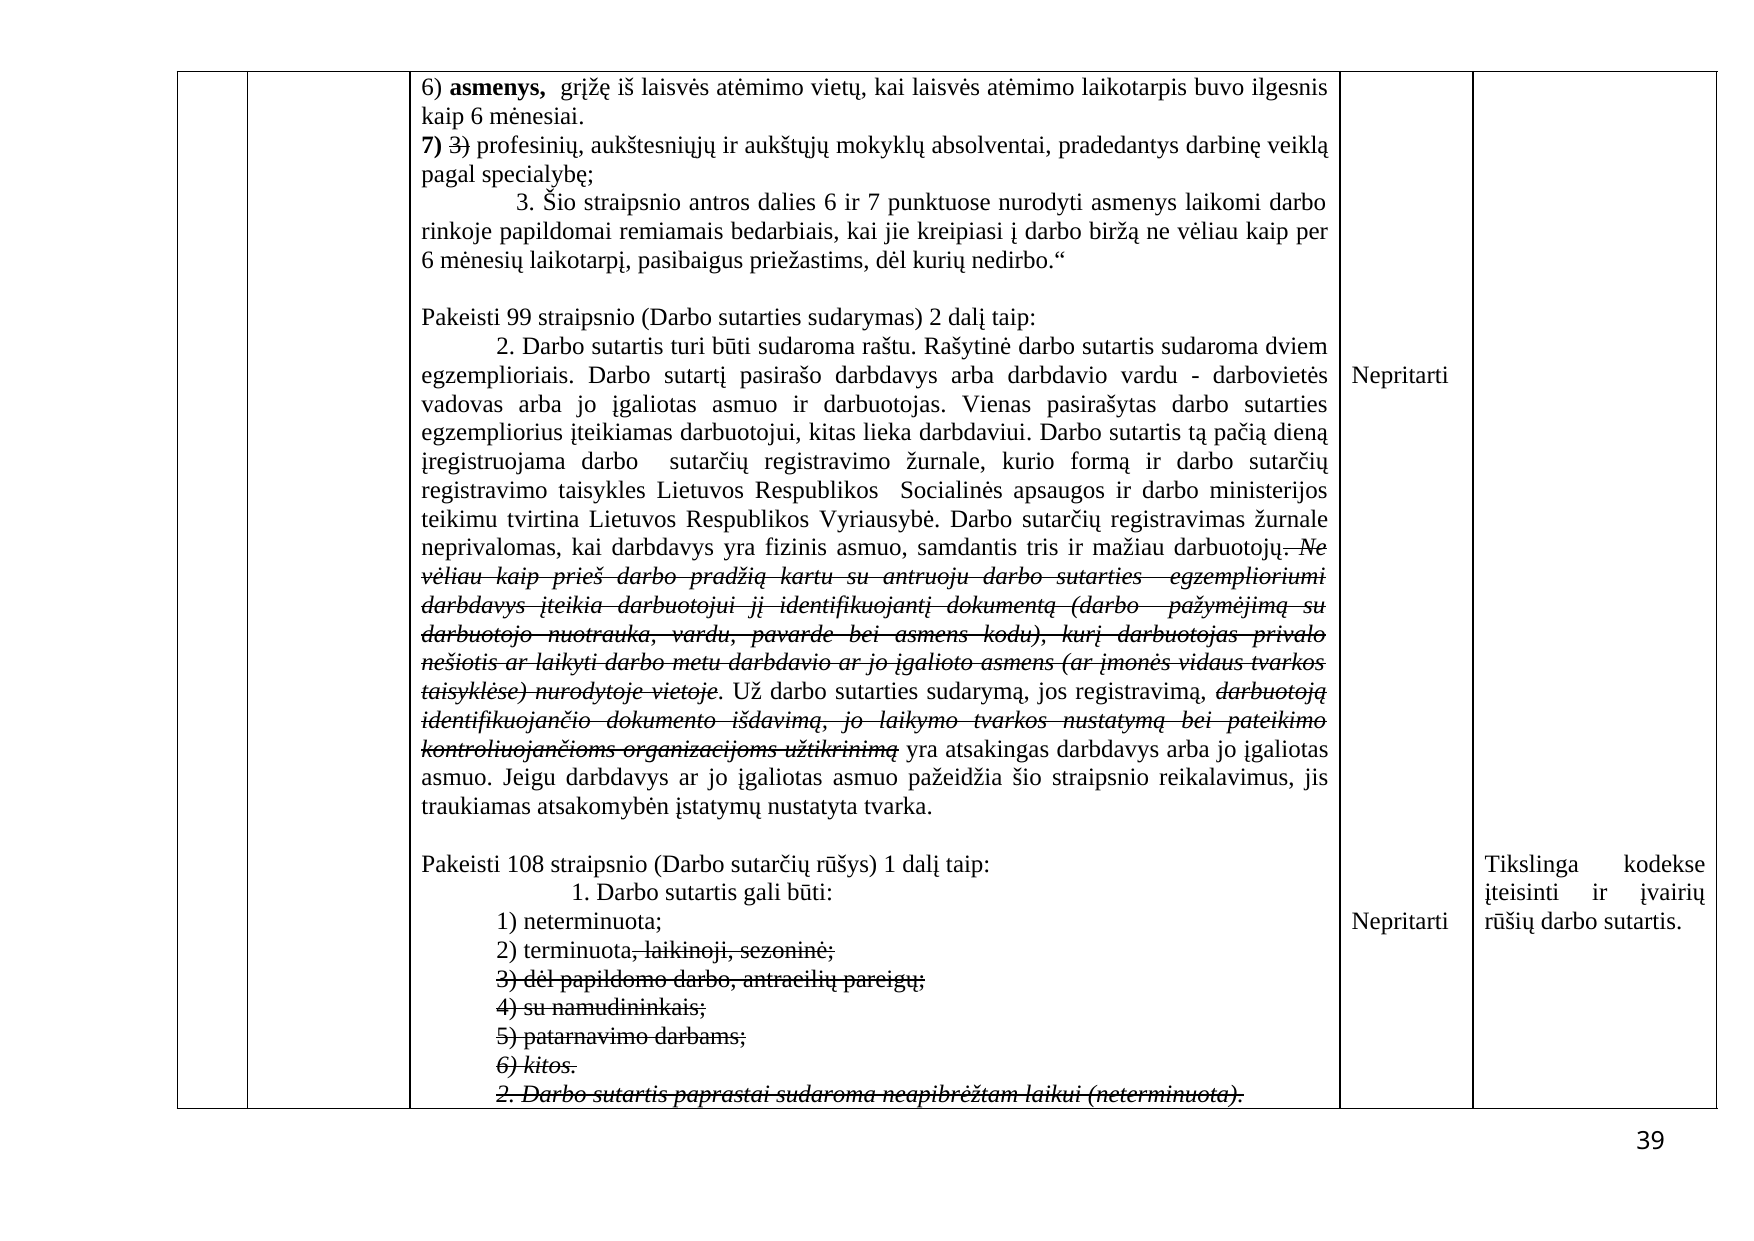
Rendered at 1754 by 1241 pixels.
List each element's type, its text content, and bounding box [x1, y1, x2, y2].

table_cell [178, 72, 247, 1107]
table_cell Nepritarti Nepritarti [1341, 72, 1472, 1107]
table_cell Tikslinga kodekse įteisinti ir įvairių rūšių darbo sutartis. [1474, 72, 1716, 1107]
table_cell 6) asmenys, grįžę iš laisvės atėmimo vietų, kai laisvės atėmimo laikotarpis buvo ilgesnis kaip 6 mėnesiai. 7) 3) profesinių, aukštesniųjų ir aukštųjų mokyklų absolventai, pradedantys darbinę veiklą pagal specialybę; 3. Šio straipsnio antros dalies 6 ir 7 punktuose nurodyti asmenys laikomi darbo rinkoje papildomai remiamais bedarbiais, kai jie kreipiasi į darbo biržą ne vėliau kaip per 6 mėnesių laikotarpį, pasibaigus priežastims, dėl kurių nedirbo.“ Pakeisti 99 straipsnio (Darbo sutarties sudarymas) 2 dalį taip: 2. Darbo sutartis turi būti sudaroma raštu. Rašytinė darbo sutartis sudaroma dviem egzemplioriais. Darbo sutartį pasirašo darbdavys arba darbdavio vardu - darbovietės vadovas arba jo įgaliotas asmuo ir darbuotojas. Vienas pasirašytas darbo sutarties egzempliorius įteikiamas darbuotojui, kitas lieka darbdaviui. Darbo sutartis tą pačią dieną įregistruojama darbo sutarčių registravimo žurnale, kurio formą ir darbo sutarčių registravimo taisykles Lietuvos Respublikos Socialinės apsaugos ir darbo ministerijos teikimu tvirtina Lietuvos Respublikos Vyriausybė. Darbo sutarčių registravimas žurnale neprivalomas, kai darbdavys yra fizinis asmuo, samdantis tris ir mažiau darbuotojų. Ne vėliau kaip prieš darbo pradžią kartu su antruoju darbo sutarties egzemplioriumi darbdavys įteikia darbuotojui jį identifikuojantį dokumentą (darbo pažymėjimą su darbuotojo nuotrauka, vardu, pavarde bei asmens kodu), kurį darbuotojas privalo nešiotis ar laikyti darbo metu darbdavio ar jo įgalioto asmens (ar įmonės vidaus tvarkos taisyklėse) nurodytoje vietoje. Už darbo sutarties sudarymą, jos registravimą, darbuotoją identifikuojančio dokumento išdavimą, jo laikymo tvarkos nustatymą bei pateikimo kontroliuojančioms organizacijoms užtikrinimą yra atsakingas darbdavys arba jo įgaliotas asmuo. Jeigu darbdavys ar jo įgaliotas asmuo pažeidžia šio straipsnio reikalavimus, jis traukiamas atsakomybėn įstatymų nustatyta tvarka. Pakeisti 108 straipsnio (Darbo sutarčių rūšys) 1 dalį taip: 1. Darbo sutartis gali būti: 1) neterminuota; 2) terminuota, laikinoji, sezoninė; 3) dėl papildomo darbo, antraeilių pareigų; 4) su namudininkais; 5) patarnavimo darbams; 6) kitos. 2. Darbo sutartis paprastai sudaroma neapibrėžtam laikui (neterminuota). [411, 72, 1339, 1107]
table_cell [248, 72, 409, 1107]
